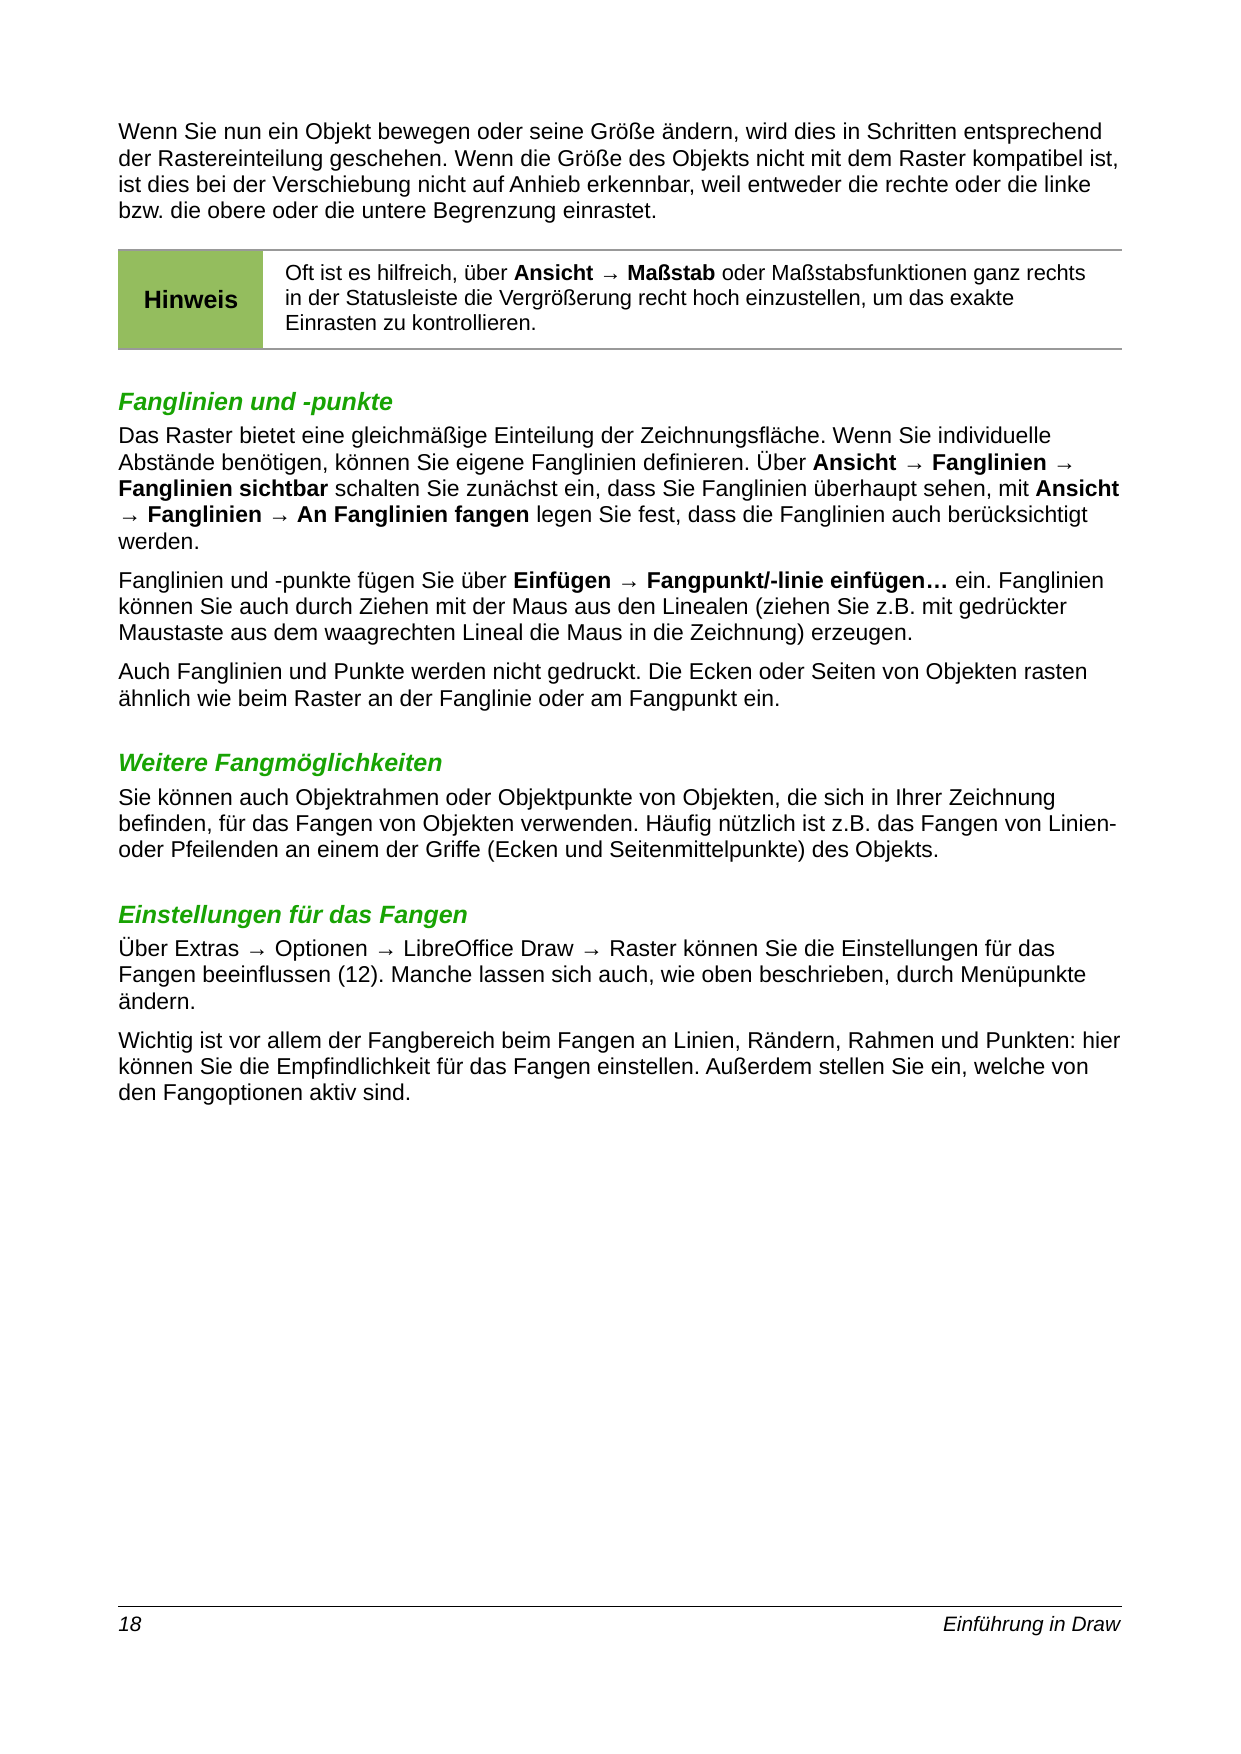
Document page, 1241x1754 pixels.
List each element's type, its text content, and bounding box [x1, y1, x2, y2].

text Fanglinien und -punkte fügen Sie über Einfügen → Fangpunkt/-linie einfügen… ein. Fanglinien können Sie auch durch Ziehen mit der Maus aus den Linealen (ziehen Sie z.B. mit gedrückter Maustaste aus dem waagrechten Lineal die Maus in die Zeichnung) erzeugen. [118, 567, 1122, 646]
subtitle Fanglinien und -punkte [118, 387, 1122, 416]
text Über Extras → Optionen → LibreOffice Draw → Raster können Sie die Einstellungen für das Fangen beeinflussen (Abbildung 12). Manche lassen sich auch, wie oben beschrieben, durch Menüpunkte ändern. [118, 935, 1122, 1014]
text Sie können auch Objektrahmen oder Objektpunkte von Objekten, die sich in Ihrer Zeichnung befinden, für das Fangen von Objekten verwenden. Häufig nützlich ist z.B. das Fangen von Linien- oder Pfeilenden an einem der Griffe (Ecken und Seitenmittelpunkte) des Objekts. [118, 783, 1122, 862]
text Das Raster bietet eine gleichmäßige Einteilung der Zeichnungsfläche. Wenn Sie individuelle Abstände benötigen, können Sie eigene Fanglinien definieren. Über Ansicht → Fanglinien → Fanglinien sichtbar schalten Sie zunächst ein, dass Sie Fanglinien überhaupt sehen, mit Ansicht → Fanglinien → An Fanglinien fangen legen Sie fest, dass die Fanglinien auch berücksichtigt werden. [118, 422, 1122, 554]
subtitle Einstellungen für das Fangen [118, 900, 1122, 929]
subtitle Weitere Fangmöglichkeiten [118, 748, 1122, 777]
table_header Oft ist es hilfreich, über Ansicht → Maßstab oder Maßstabsfunktionen ganz rechts in der Statusleiste die Vergrößerung recht hoch einzustellen, um das exakte Einrasten zu kontrollieren. [264, 251, 1122, 348]
text Auch Fanglinien und Punkte werden nicht gedruckt. Die Ecken oder Seiten von Objekten rasten ähnlich wie beim Raster an der Fanglinie oder am Fangpunkt ein. [118, 658, 1122, 711]
table_header Hinweis [118, 251, 263, 348]
text Wenn Sie nun ein Objekt bewegen oder seine Größe ändern, wird dies in Schritten entsprechend der Rastereinteilung geschehen. Wenn die Größe des Objekts nicht mit dem Raster kompatibel ist, ist dies bei der Verschiebung nicht auf Anhieb erkennbar, weil entweder die rechte oder die linke bzw. die obere oder die untere Begrenzung einrastet. [118, 118, 1122, 223]
text Wichtig ist vor allem der Fangbereich beim Fangen an Linien, Rändern, Rahmen und Punkten: hier können Sie die Empfindlichkeit für das Fangen einstellen. Außerdem stellen Sie ein, welche von den Fangoptionen aktiv sind. [118, 1027, 1122, 1106]
